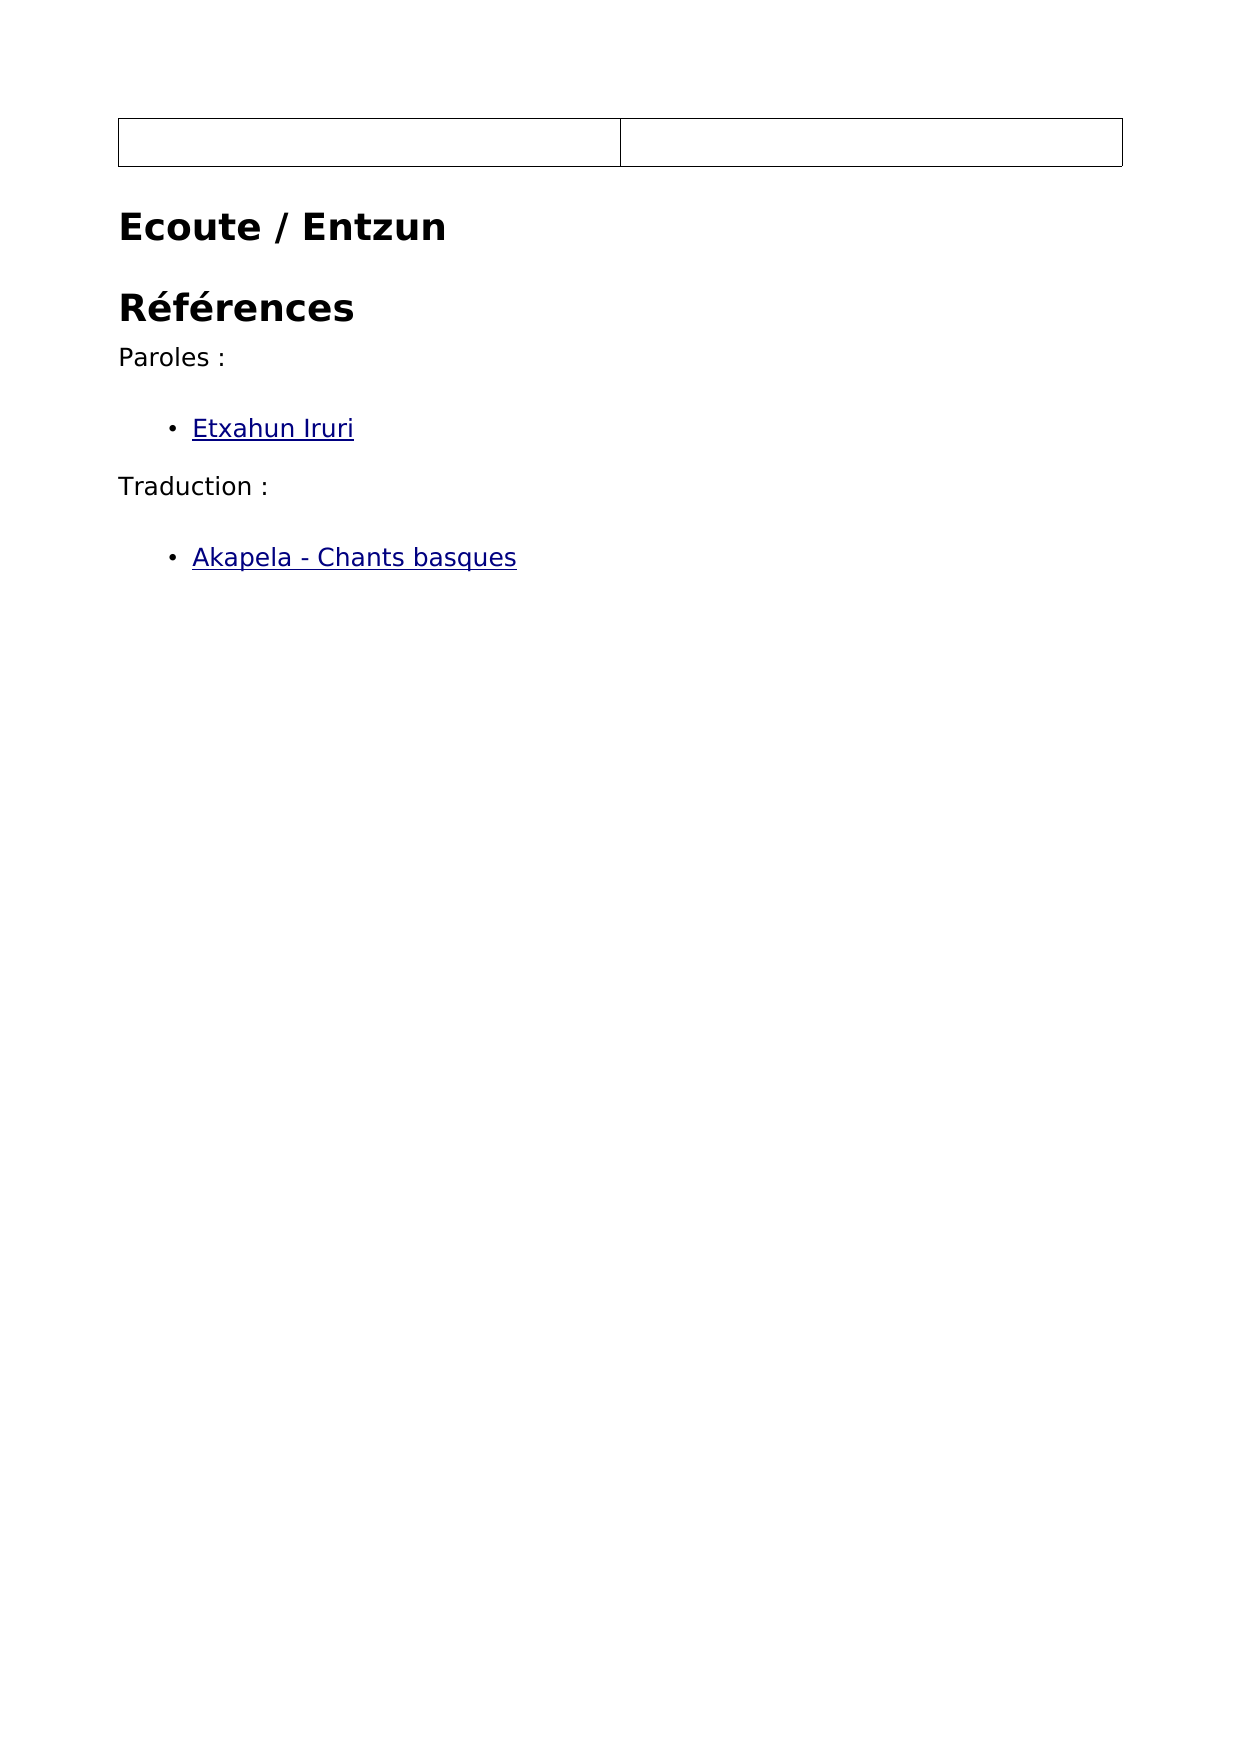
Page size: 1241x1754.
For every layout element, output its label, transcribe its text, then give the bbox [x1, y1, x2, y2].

table_header [119, 119, 620, 166]
text Paroles : [118, 343, 1122, 372]
subtitle Ecoute / Entzun [118, 206, 1122, 249]
list Etxahun Iruri [177, 414, 1122, 472]
list Akapela - Chants basques [177, 543, 1122, 573]
subtitle Références [118, 287, 1122, 330]
table_header [621, 119, 1122, 166]
text Traduction : [118, 472, 1122, 502]
